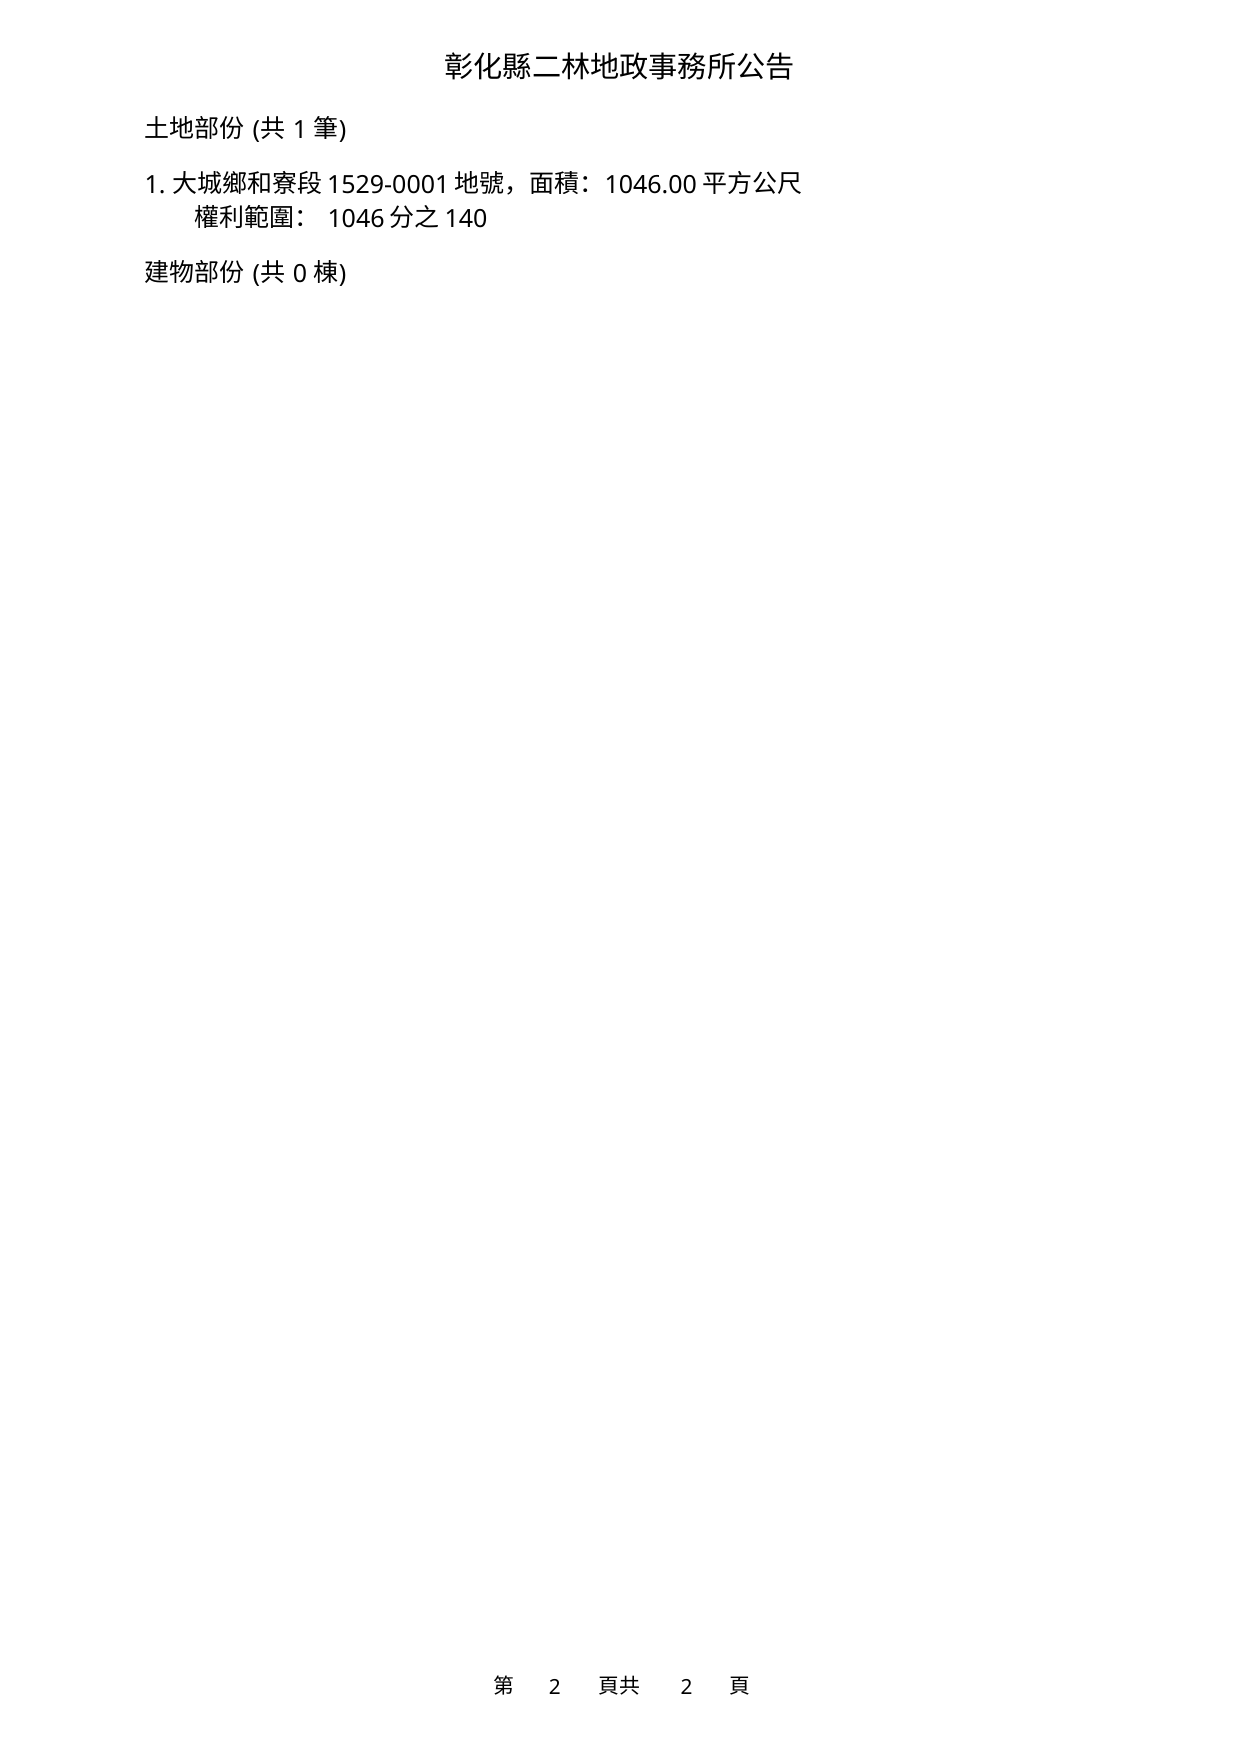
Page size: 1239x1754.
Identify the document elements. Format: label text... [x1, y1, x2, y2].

table_cell [0, 95, 62, 166]
table_cell 頁共 [585, 1666, 653, 1707]
table_cell [1177, 310, 1239, 1666]
table_cell 第 [483, 1666, 523, 1707]
table_cell [62, 310, 483, 1666]
table_header [483, 0, 523, 41]
table_header [0, 0, 62, 41]
table_cell [0, 310, 62, 1666]
table_cell 彰化縣二林地政事務所公告 [62, 41, 1177, 94]
table_cell [1177, 41, 1239, 94]
table_cell [1177, 239, 1239, 310]
table_cell 2 [653, 1666, 719, 1707]
table_header [524, 0, 585, 41]
table_cell [0, 166, 62, 238]
table_header [720, 0, 760, 41]
table_header [585, 0, 653, 41]
table_cell [0, 1666, 62, 1707]
table_cell [1177, 1666, 1239, 1707]
table_cell [0, 41, 62, 94]
table_cell [1177, 95, 1239, 166]
table_cell 2 [524, 1666, 585, 1707]
table_cell [760, 310, 1177, 1666]
table_cell [0, 239, 62, 310]
table_cell [524, 310, 585, 1666]
table_cell [483, 310, 523, 1666]
table_cell [62, 1666, 483, 1707]
table_cell 建物部份 (共 0 棟) [62, 239, 1177, 310]
table_cell [720, 310, 760, 1666]
table_header [760, 0, 1177, 41]
table_cell [653, 310, 719, 1666]
table_header [62, 0, 483, 41]
table_cell 頁 [720, 1666, 760, 1707]
table_cell [760, 1666, 1177, 1707]
table_header [1177, 0, 1239, 41]
table_cell 土地部份 (共 1 筆) [62, 95, 1177, 166]
table_header [653, 0, 719, 41]
table_cell [1177, 166, 1239, 238]
table_cell 1. 大城鄉和寮段1529-0001地號，面積：1046.00平方公尺 權利範圍： 1046分之140 [62, 166, 1177, 238]
table_cell [585, 310, 653, 1666]
